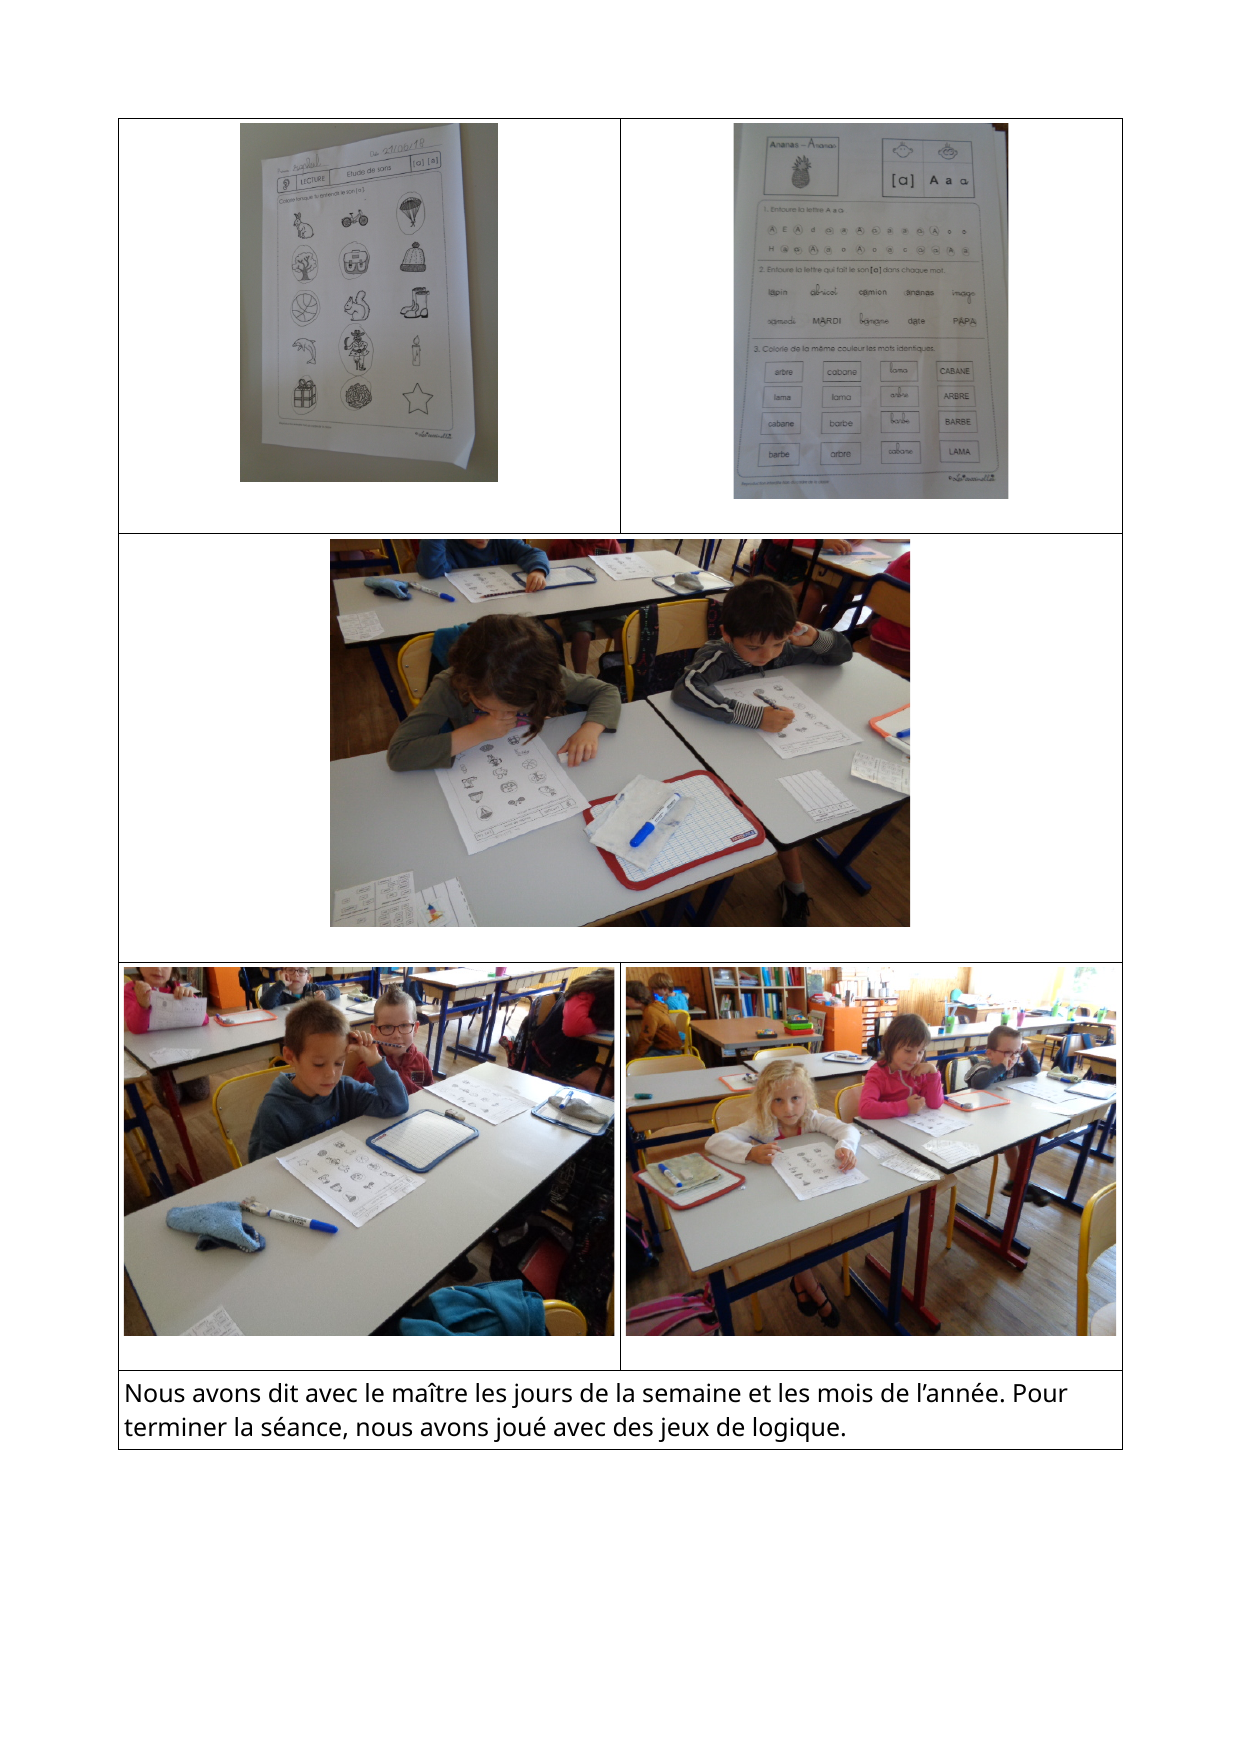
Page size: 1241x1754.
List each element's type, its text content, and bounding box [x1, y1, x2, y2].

table_cell Nous avons dit avec le maître les jours de la semaine et les mois de l’année. Pour terminer la séance, nous avons joué avec des jeux de logique. [119, 1371, 1122, 1449]
picture [330, 539, 911, 927]
table_cell [621, 963, 1122, 967]
table_cell [119, 119, 620, 533]
table_cell [119, 534, 1122, 962]
picture [240, 123, 498, 482]
picture [625, 967, 1117, 1336]
table_cell [119, 968, 620, 1370]
table_cell [621, 119, 1122, 533]
table_cell [119, 963, 620, 967]
picture [733, 123, 1009, 499]
picture [123, 967, 615, 1336]
table_cell [621, 968, 1122, 1370]
